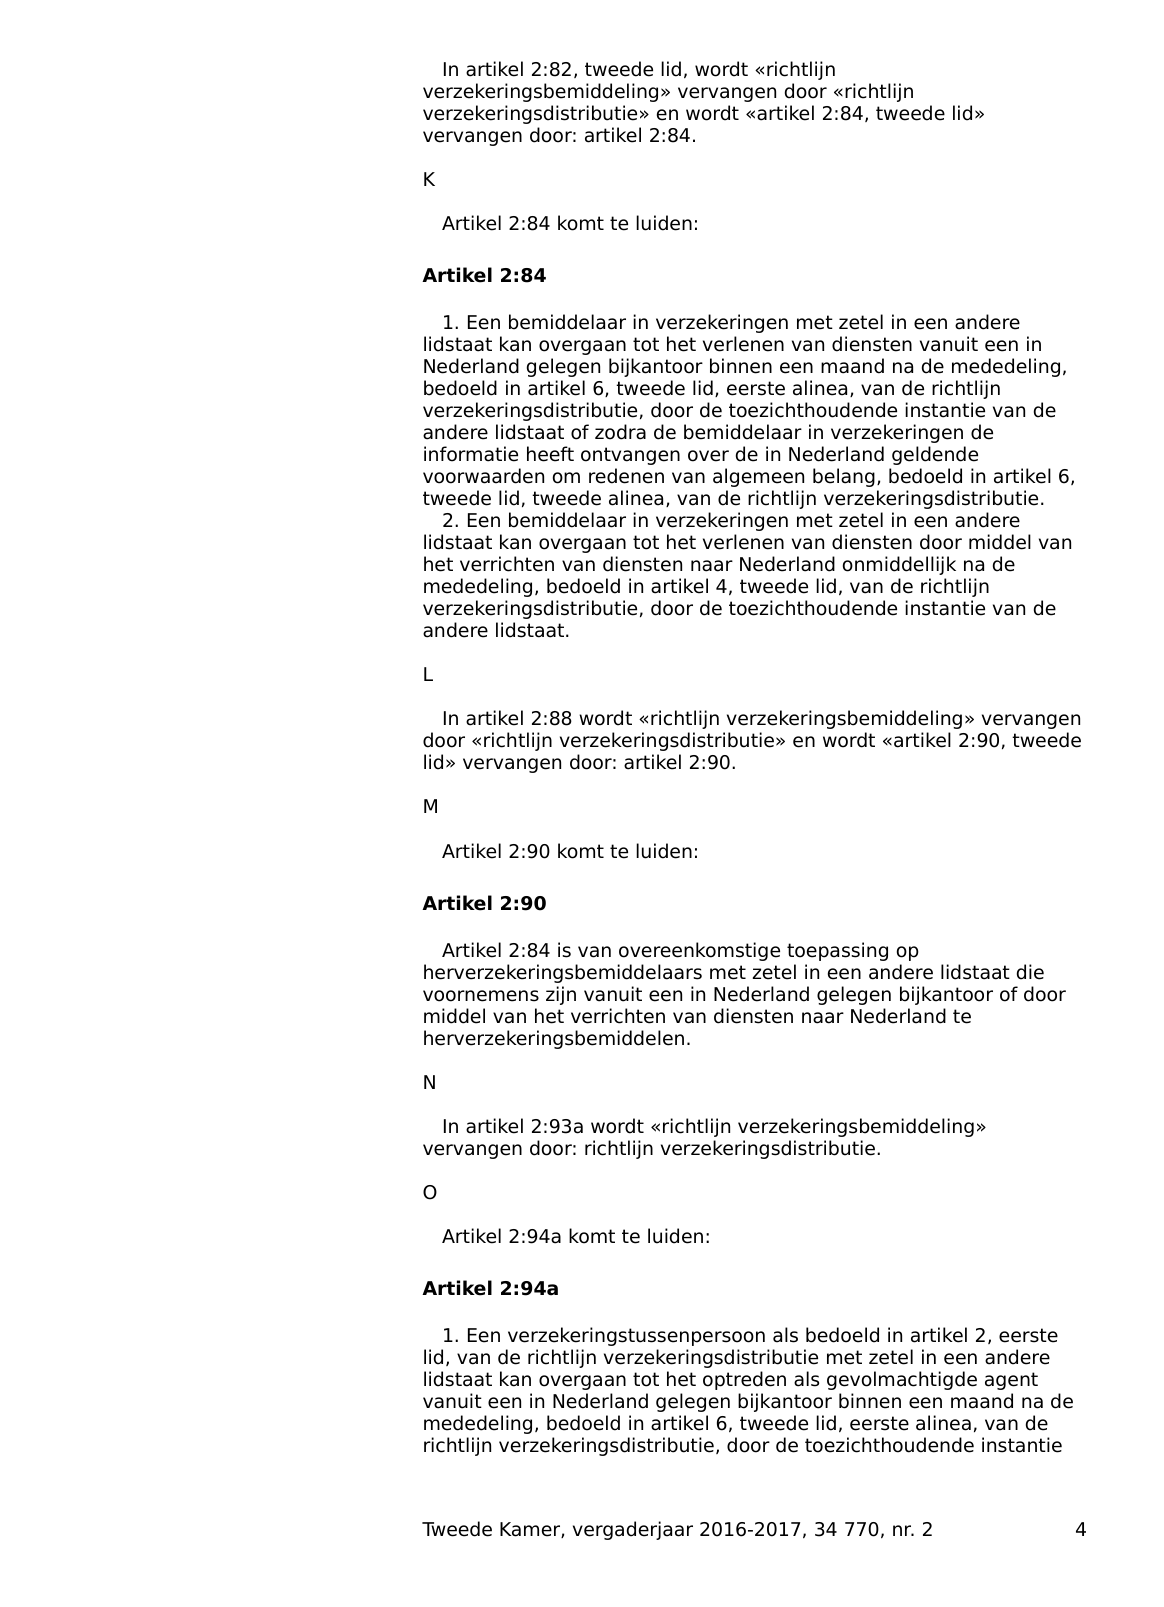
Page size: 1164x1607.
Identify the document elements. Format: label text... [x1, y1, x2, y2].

subtitle Artikel 2:94a [422, 1278, 1087, 1300]
text Artikel 2:90 komt te luiden: [422, 841, 1087, 863]
text Artikel 2:94a komt te luiden: [422, 1226, 1087, 1248]
text N [422, 1072, 1087, 1094]
subtitle Artikel 2:84 [422, 265, 1087, 287]
text In artikel 2:82, tweede lid, wordt «richtlijn verzekeringsbemiddeling» vervangen door «richtlijn verzekeringsdistributie» en wordt «artikel 2:84, tweede lid» vervangen door: artikel 2:84. [422, 59, 1087, 147]
text In artikel 2:88 wordt «richtlijn verzekeringsbemiddeling» vervangen door «richtlijn verzekeringsdistributie» en wordt «artikel 2:90, tweede lid» vervangen door: artikel 2:90. [422, 708, 1087, 774]
text 1. Een verzekeringstussenpersoon als bedoeld in artikel 2, eerste lid, van de richtlijn verzekeringsdistributie met zetel in een andere lidstaat kan overgaan tot het optreden als gevolmachtigde agent vanuit een in Nederland gelegen bijkantoor binnen een maand na de mededeling, bedoeld in artikel 6, tweede lid, eerste alinea, van de richtlijn verzekeringsdistributie, door de toezichthoudende instantie [422, 1325, 1087, 1457]
text 2. Een bemiddelaar in verzekeringen met zetel in een andere lidstaat kan overgaan tot het verlenen van diensten door middel van het verrichten van diensten naar Nederland onmiddellijk na de mededeling, bedoeld in artikel 4, tweede lid, van de richtlijn verzekeringsdistributie, door de toezichthoudende instantie van de andere lidstaat. [422, 510, 1087, 642]
text Artikel 2:84 komt te luiden: [422, 213, 1087, 235]
text Artikel 2:84 is van overeenkomstige toepassing op herverzekeringsbemiddelaars met zetel in een andere lidstaat die voornemens zijn vanuit een in Nederland gelegen bijkantoor of door middel van het verrichten van diensten naar Nederland te herverzekeringsbemiddelen. [422, 939, 1087, 1049]
text M [422, 796, 1087, 818]
text L [422, 664, 1087, 686]
text K [422, 169, 1087, 191]
text In artikel 2:93a wordt «richtlijn verzekeringsbemiddeling» vervangen door: richtlijn verzekeringsdistributie. [422, 1116, 1087, 1160]
subtitle Artikel 2:90 [422, 893, 1087, 914]
text 1. Een bemiddelaar in verzekeringen met zetel in een andere lidstaat kan overgaan tot het verlenen van diensten vanuit een in Nederland gelegen bijkantoor binnen een maand na de mededeling, bedoeld in artikel 6, tweede lid, eerste alinea, van de richtlijn verzekeringsdistributie, door de toezichthoudende instantie van de andere lidstaat of zodra de bemiddelaar in verzekeringen de informatie heeft ontvangen over de in Nederland geldende voorwaarden om redenen van algemeen belang, bedoeld in artikel 6, tweede lid, tweede alinea, van de richtlijn verzekeringsdistributie. [422, 312, 1087, 510]
text O [422, 1182, 1087, 1204]
